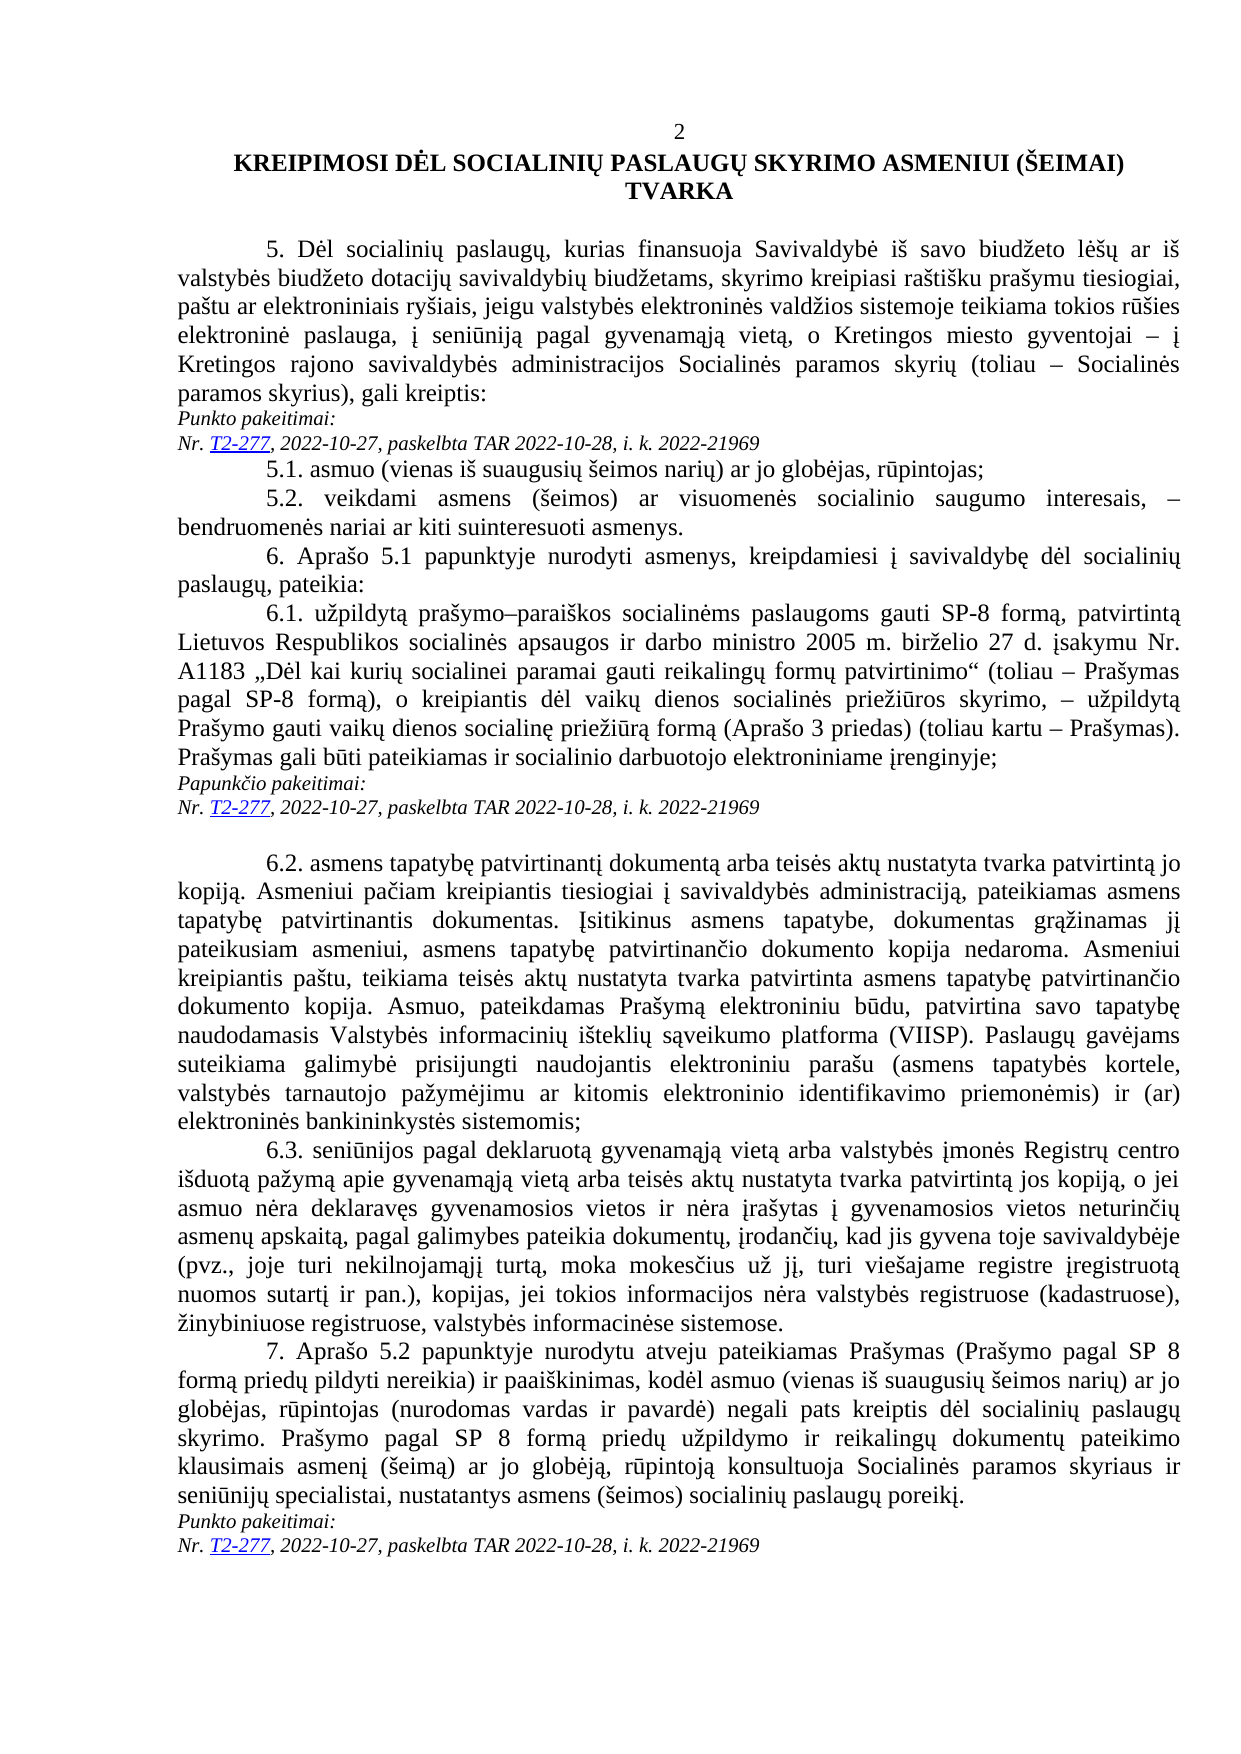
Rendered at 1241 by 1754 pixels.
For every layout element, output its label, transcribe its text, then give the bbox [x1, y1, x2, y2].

text 6.1. užpildytą prašymo–paraiškos socialinėms paslaugoms gauti SP-8 formą, patvirtintą Lietuvos Respublikos socialinės apsaugos ir darbo ministro 2005 m. birželio 27 d. įsakymu Nr. A1183 „Dėl kai kurių socialinei paramai gauti reikalingų formų patvirtinimo“ (toliau – Prašymas pagal SP-8 formą), o kreipiantis dėl vaikų dienos socialinės priežiūros skyrimo, – užpildytą Prašymo gauti vaikų dienos socialinę priežiūrą formą (Aprašo 3 priedas) (toliau kartu – Prašymas). Prašymas gali būti pateikiamas ir socialinio darbuotojo elektroniniame įrenginyje; [177, 598, 1181, 771]
text Nr. T2-277, 2022-10-27, paskelbta TAR 2022-10-28, i. k. 2022-21969 [177, 1533, 1181, 1557]
text 7. Aprašo 5.2 papunktyje nurodytu atveju pateikiamas Prašymas (Prašymo pagal SP 8 formą priedų pildyti nereikia) ir paaiškinimas, kodėl asmuo (vienas iš suaugusių šeimos narių) ar jo globėjas, rūpintojas (nurodomas vardas ir pavardė) negali pats kreiptis dėl socialinių paslaugų skyrimo. Prašymo pagal SP 8 formą priedų užpildymo ir reikalingų dokumentų pateikimo klausimais asmenį (šeimą) ar jo globėją, rūpintoją konsultuoja Socialinės paramos skyriaus ir seniūnijų specialistai, nustatantys asmens (šeimos) socialinių paslaugų poreikį. [177, 1336, 1181, 1509]
text 6.2. asmens tapatybę patvirtinantį dokumentą arba teisės aktų nustatyta tvarka patvirtintą jo kopiją. Asmeniui pačiam kreipiantis tiesiogiai į savivaldybės administraciją, pateikiamas asmens tapatybę patvirtinantis dokumentas. Įsitikinus asmens tapatybe, dokumentas grąžinamas jį pateikusiam asmeniui, asmens tapatybę patvirtinančio dokumento kopija nedaroma. Asmeniui kreipiantis paštu, teikiama teisės aktų nustatyta tvarka patvirtinta asmens tapatybę patvirtinančio dokumento kopija. Asmuo, pateikdamas Prašymą elektroniniu būdu, patvirtina savo tapatybę naudodamasis Valstybės informacinių išteklių sąveikumo platforma (VIISP). Paslaugų gavėjams suteikiama galimybė prisijungti naudojantis elektroniniu parašu (asmens tapatybės kortele, valstybės tarnautojo pažymėjimu ar kitomis elektroninio identifikavimo priemonėmis) ir (ar) elektroninės bankininkystės sistemomis; [177, 848, 1181, 1135]
text 6.3. seniūnijos pagal deklaruotą gyvenamąją vietą arba valstybės įmonės Registrų centro išduotą pažymą apie gyvenamąją vietą arba teisės aktų nustatyta tvarka patvirtintą jos kopiją, o jei asmuo nėra deklaravęs gyvenamosios vietos ir nėra įrašytas į gyvenamosios vietos neturinčių asmenų apskaitą, pagal galimybes pateikia dokumentų, įrodančių, kad jis gyvena toje savivaldybėje (pvz., joje turi nekilnojamąjį turtą, moka mokesčius už jį, turi viešajame registre įregistruotą nuomos sutartį ir pan.), kopijas, jei tokios informacijos nėra valstybės registruose (kadastruose), žinybiniuose registruose, valstybės informacinėse sistemose. [177, 1135, 1181, 1336]
text Nr. T2-277, 2022-10-27, paskelbta TAR 2022-10-28, i. k. 2022-21969 [177, 795, 1181, 819]
text 5. Dėl socialinių paslaugų, kurias finansuoja Savivaldybė iš savo biudžeto lėšų ar iš valstybės biudžeto dotacijų savivaldybių biudžetams, skyrimo kreipiasi raštišku prašymu tiesiogiai, paštu ar elektroniniais ryšiais, jeigu valstybės elektroninės valdžios sistemoje teikiama tokios rūšies elektroninė paslauga, į seniūniją pagal gyvenamąją vietą, o Kretingos miesto gyventojai – į Kretingos rajono savivaldybės administracijos Socialinės paramos skyrių (toliau – Socialinės paramos skyrius), gali kreiptis: [177, 234, 1181, 406]
text 5.1. asmuo (vienas iš suaugusių šeimos narių) ar jo globėjas, rūpintojas; [177, 454, 1181, 483]
text 5.2. veikdami asmens (šeimos) ar visuomenės socialinio saugumo interesais, – bendruomenės nariai ar kiti suinteresuoti asmenys. [177, 483, 1181, 541]
text Nr. T2-277, 2022-10-27, paskelbta TAR 2022-10-28, i. k. 2022-21969 [177, 430, 1181, 454]
text 6. Aprašo 5.1 papunktyje nurodyti asmenys, kreipdamiesi į savivaldybę dėl socialinių paslaugų, pateikia: [177, 541, 1181, 598]
text Papunkčio pakeitimai: [177, 771, 1181, 795]
text KREIPIMOSI DĖL SOCIALINIŲ PASLAUGŲ SKYRIMO ASMENIUI (ŠEIMAI) TVARKA [177, 148, 1181, 205]
text Punkto pakeitimai: [177, 1509, 1181, 1533]
text Punkto pakeitimai: [177, 406, 1181, 430]
